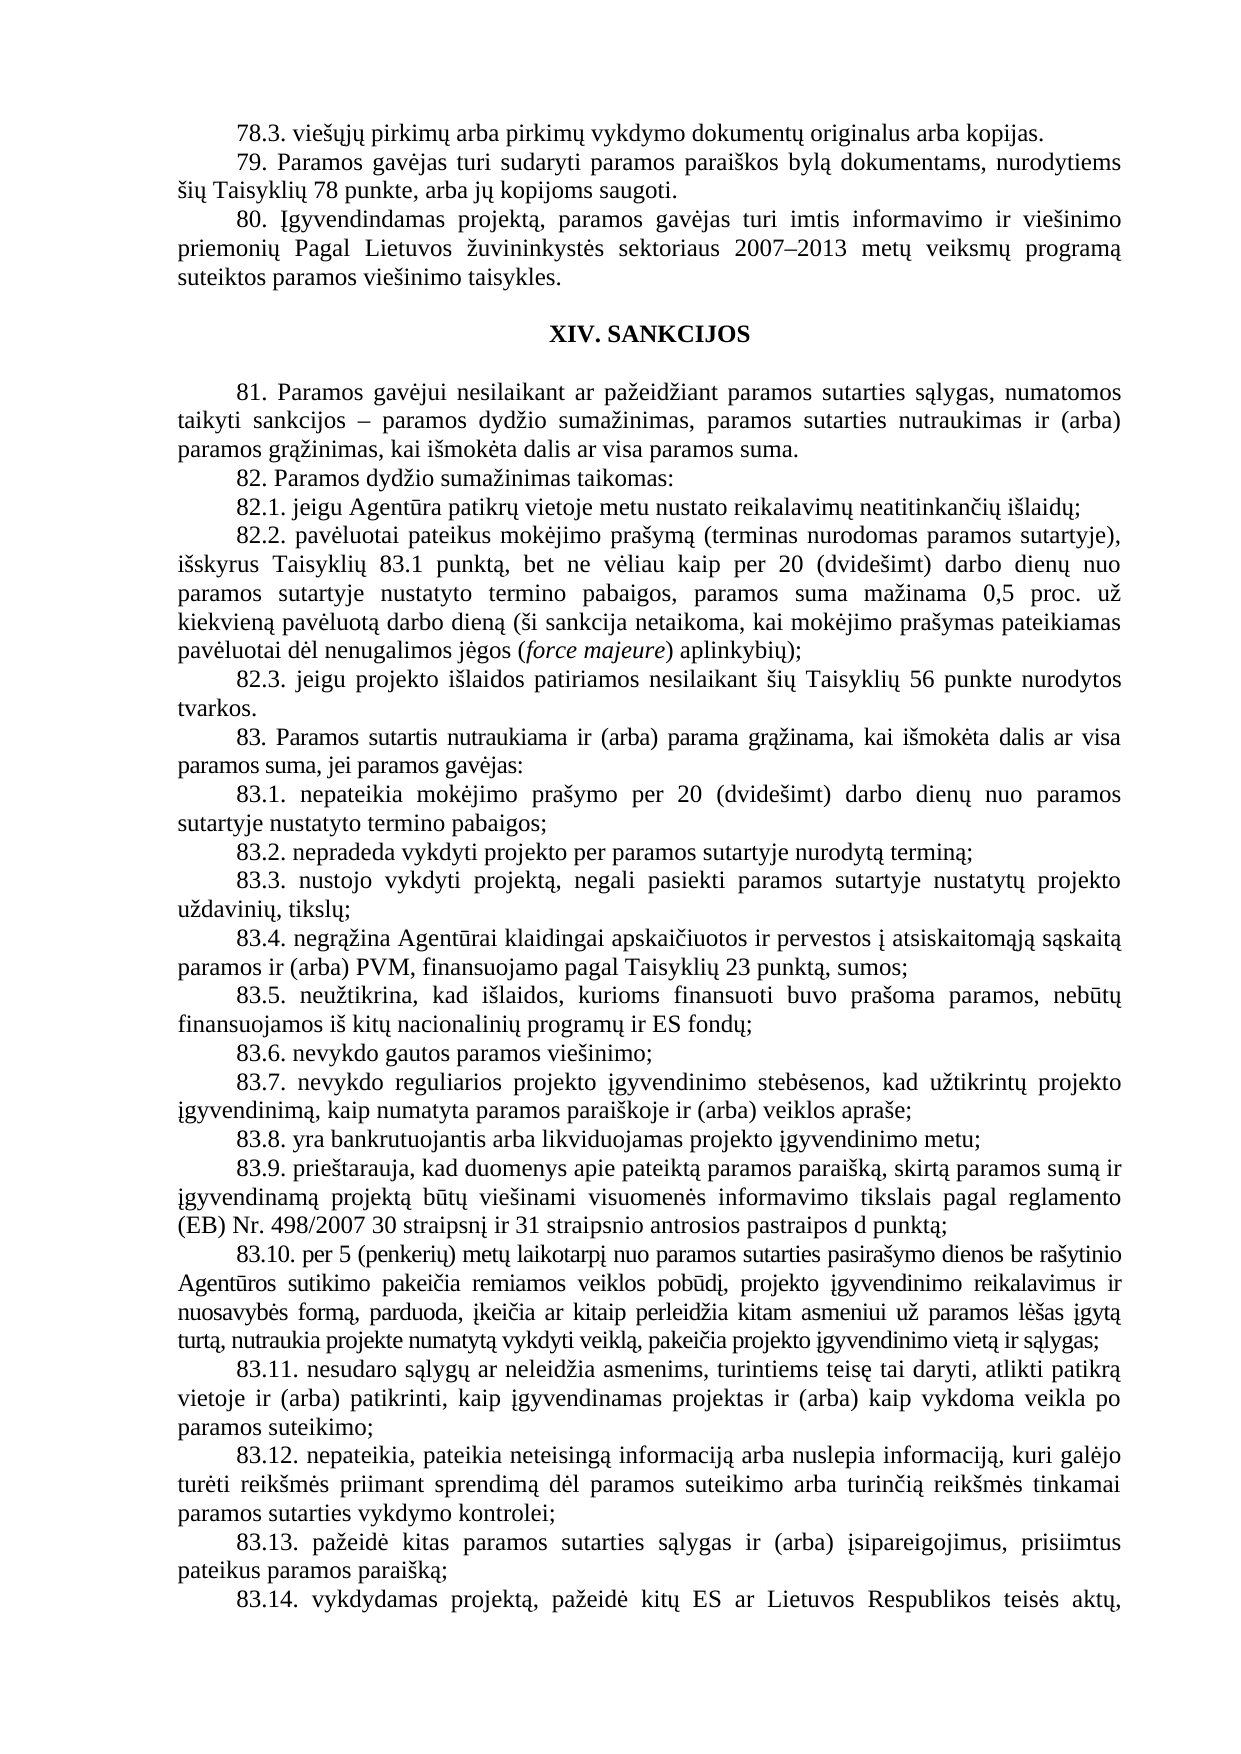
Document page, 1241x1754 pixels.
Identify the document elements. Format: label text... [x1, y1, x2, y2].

text 79. Paramos gavėjas turi sudaryti paramos paraiškos bylą dokumentams, nurodytiems šių Taisyklių 78 punkte, arba jų kopijoms saugoti. [177, 147, 1122, 204]
text 83.4. negrąžina Agentūrai klaidingai apskaičiuotos ir pervestos į atsiskaitomąją sąskaitą paramos ir (arba) PVM, finansuojamo pagal Taisyklių 23 punktą, sumos; [177, 923, 1122, 981]
text 78.3. viešųjų pirkimų arba pirkimų vykdymo dokumentų originalus arba kopijas. [177, 118, 1122, 147]
text 83.14. vykdydamas projektą, pažeidė kitų ES ar Lietuvos Respublikos teisės aktų, [177, 1584, 1122, 1613]
text 82.2. pavėluotai pateikus mokėjimo prašymą (terminas nurodomas paramos sutartyje), išskyrus Taisyklių 83.1 punktą, bet ne vėliau kaip per 20 (dvidešimt) darbo dienų nuo paramos sutartyje nustatyto termino pabaigos, paramos suma mažinama 0,5 proc. už kiekvieną pavėluotą darbo dieną (ši sankcija netaikoma, kai mokėjimo prašymas pateikiamas pavėluotai dėl nenugalimos jėgos (force majeure) aplinkybių); [177, 521, 1122, 664]
text 82. Paramos dydžio sumažinimas taikomas: [177, 463, 1122, 492]
text 82.1. jeigu Agentūra patikrų vietoje metu nustato reikalavimų neatitinkančių išlaidų; [177, 492, 1122, 521]
text 83.12. nepateikia, pateikia neteisingą informaciją arba nuslepia informaciją, kuri galėjo turėti reikšmės priimant sprendimą dėl paramos suteikimo arba turinčią reikšmės tinkamai paramos sutarties vykdymo kontrolei; [177, 1441, 1122, 1527]
text 83.9. prieštarauja, kad duomenys apie pateiktą paramos paraišką, skirtą paramos sumą ir įgyvendinamą projektą būtų viešinami visuomenės informavimo tikslais pagal reglamento (EB) Nr. 498/2007 30 straipsnį ir 31 straipsnio antrosios pastraipos d punktą; [177, 1153, 1122, 1239]
text 83.5. neužtikrina, kad išlaidos, kurioms finansuoti buvo prašoma paramos, nebūtų finansuojamos iš kitų nacionalinių programų ir ES fondų; [177, 981, 1122, 1038]
text 83.3. nustojo vykdyti projektą, negali pasiekti paramos sutartyje nustatytų projekto uždavinių, tikslų; [177, 866, 1122, 923]
text 81. Paramos gavėjui nesilaikant ar pažeidžiant paramos sutarties sąlygas, numatomos taikyti sankcijos – paramos dydžio sumažinimas, paramos sutarties nutraukimas ir (arba) paramos grąžinimas, kai išmokėta dalis ar visa paramos suma. [177, 377, 1122, 463]
text 80. Įgyvendindamas projektą, paramos gavėjas turi imtis informavimo ir viešinimo priemonių Pagal Lietuvos žuvininkystės sektoriaus 2007–2013 metų veiksmų programą suteiktos paramos viešinimo taisykles. [177, 204, 1122, 291]
text 82.3. jeigu projekto išlaidos patiriamos nesilaikant šių Taisyklių 56 punkte nurodytos tvarkos. [177, 664, 1122, 722]
text 83.6. nevykdo gautos paramos viešinimo; [177, 1038, 1122, 1067]
text 83.8. yra bankrutuojantis arba likviduojamas projekto įgyvendinimo metu; [177, 1124, 1122, 1153]
text 83. Paramos sutartis nutraukiama ir (arba) parama grąžinama, kai išmokėta dalis ar visa paramos suma, jei paramos gavėjas: [177, 722, 1122, 779]
text 83.2. nepradeda vykdyti projekto per paramos sutartyje nurodytą terminą; [177, 837, 1122, 866]
text 83.7. nevykdo reguliarios projekto įgyvendinimo stebėsenos, kad užtikrintų projekto įgyvendinimą, kaip numatyta paramos paraiškoje ir (arba) veiklos apraše; [177, 1067, 1122, 1124]
text 83.13. pažeidė kitas paramos sutarties sąlygas ir (arba) įsipareigojimus, prisiimtus pateikus paramos paraišką; [177, 1527, 1122, 1584]
text 83.11. nesudaro sąlygų ar neleidžia asmenims, turintiems teisę tai daryti, atlikti patikrą vietoje ir (arba) patikrinti, kaip įgyvendinamas projektas ir (arba) kaip vykdoma veikla po paramos suteikimo; [177, 1354, 1122, 1441]
text 83.1. nepateikia mokėjimo prašymo per 20 (dvidešimt) darbo dienų nuo paramos sutartyje nustatyto termino pabaigos; [177, 779, 1122, 837]
text 83.10. per 5 (penkerių) metų laikotarpį nuo paramos sutarties pasirašymo dienos be rašytinio Agentūros sutikimo pakeičia remiamos veiklos pobūdį, projekto įgyvendinimo reikalavimus ir nuosavybės formą, parduoda, įkeičia ar kitaip perleidžia kitam asmeniui už paramos lėšas įgytą turtą, nutraukia projekte numatytą vykdyti veiklą, pakeičia projekto įgyvendinimo vietą ir sąlygas; [177, 1239, 1122, 1354]
text XIV. SANKCIJOS [177, 319, 1122, 348]
